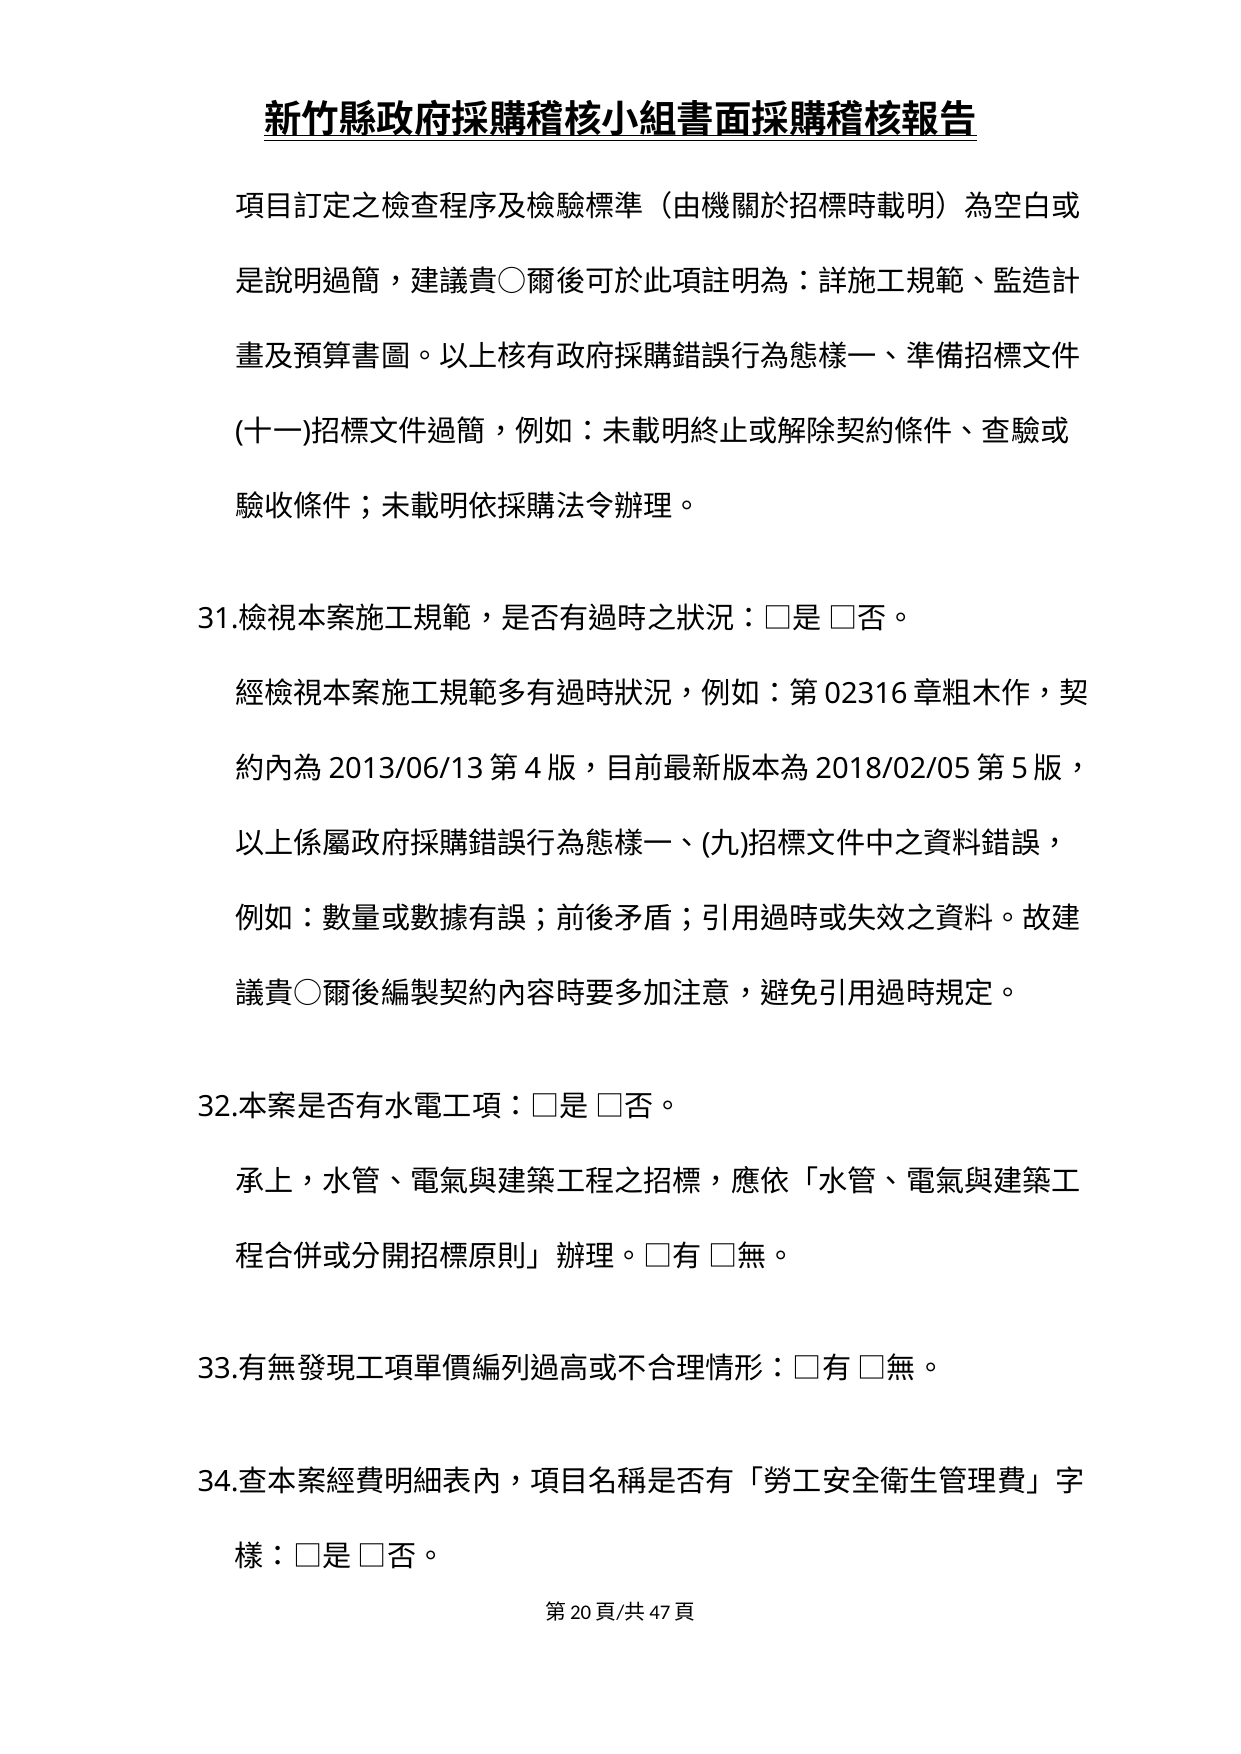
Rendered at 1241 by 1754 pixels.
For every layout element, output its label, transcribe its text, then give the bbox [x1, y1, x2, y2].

list 經檢視本案施工規範多有過時狀況，例如：第02316章粗木作，契約內為2013/06/13第4版，目前最新版本為2018/02/05第5版，以上係屬政府採購錯誤行為態樣一、(九)招標文件中之資料錯誤，例如：數量或數據有誤；前後矛盾；引用過時或失效之資料。故建議貴○爾後編製契約內容時要多加注意，避免引用過時規定。 [235, 647, 1092, 1022]
list 查本案經費明細表內，項目名稱是否有「勞工安全衛生管理費」字樣：□是 □否。 [197, 1435, 1092, 1585]
list 本案是否有水電工項：□是 □否。 [197, 1060, 1092, 1135]
list 有無發現工項單價編列過高或不合理情形：□有 □無。 [197, 1322, 1092, 1397]
list 承上，水管、電氣與建築工程之招標，應依「水管、電氣與建築工程合併或分開招標原則」辦理。□有 □無。 [235, 1135, 1092, 1285]
list 檢視本案施工規範，是否有過時之狀況：□是 □否。 [197, 572, 1092, 647]
list 項目訂定之檢查程序及檢驗標準（由機關於招標時載明）為空白或是說明過簡，建議貴○爾後可於此項註明為：詳施工規範、監造計畫及預算書圖。以上核有政府採購錯誤行為態樣一、準備招標文件(十一)招標文件過簡，例如：未載明終止或解除契約條件、查驗或驗收條件；未載明依採購法令辦理。 [235, 160, 1092, 535]
